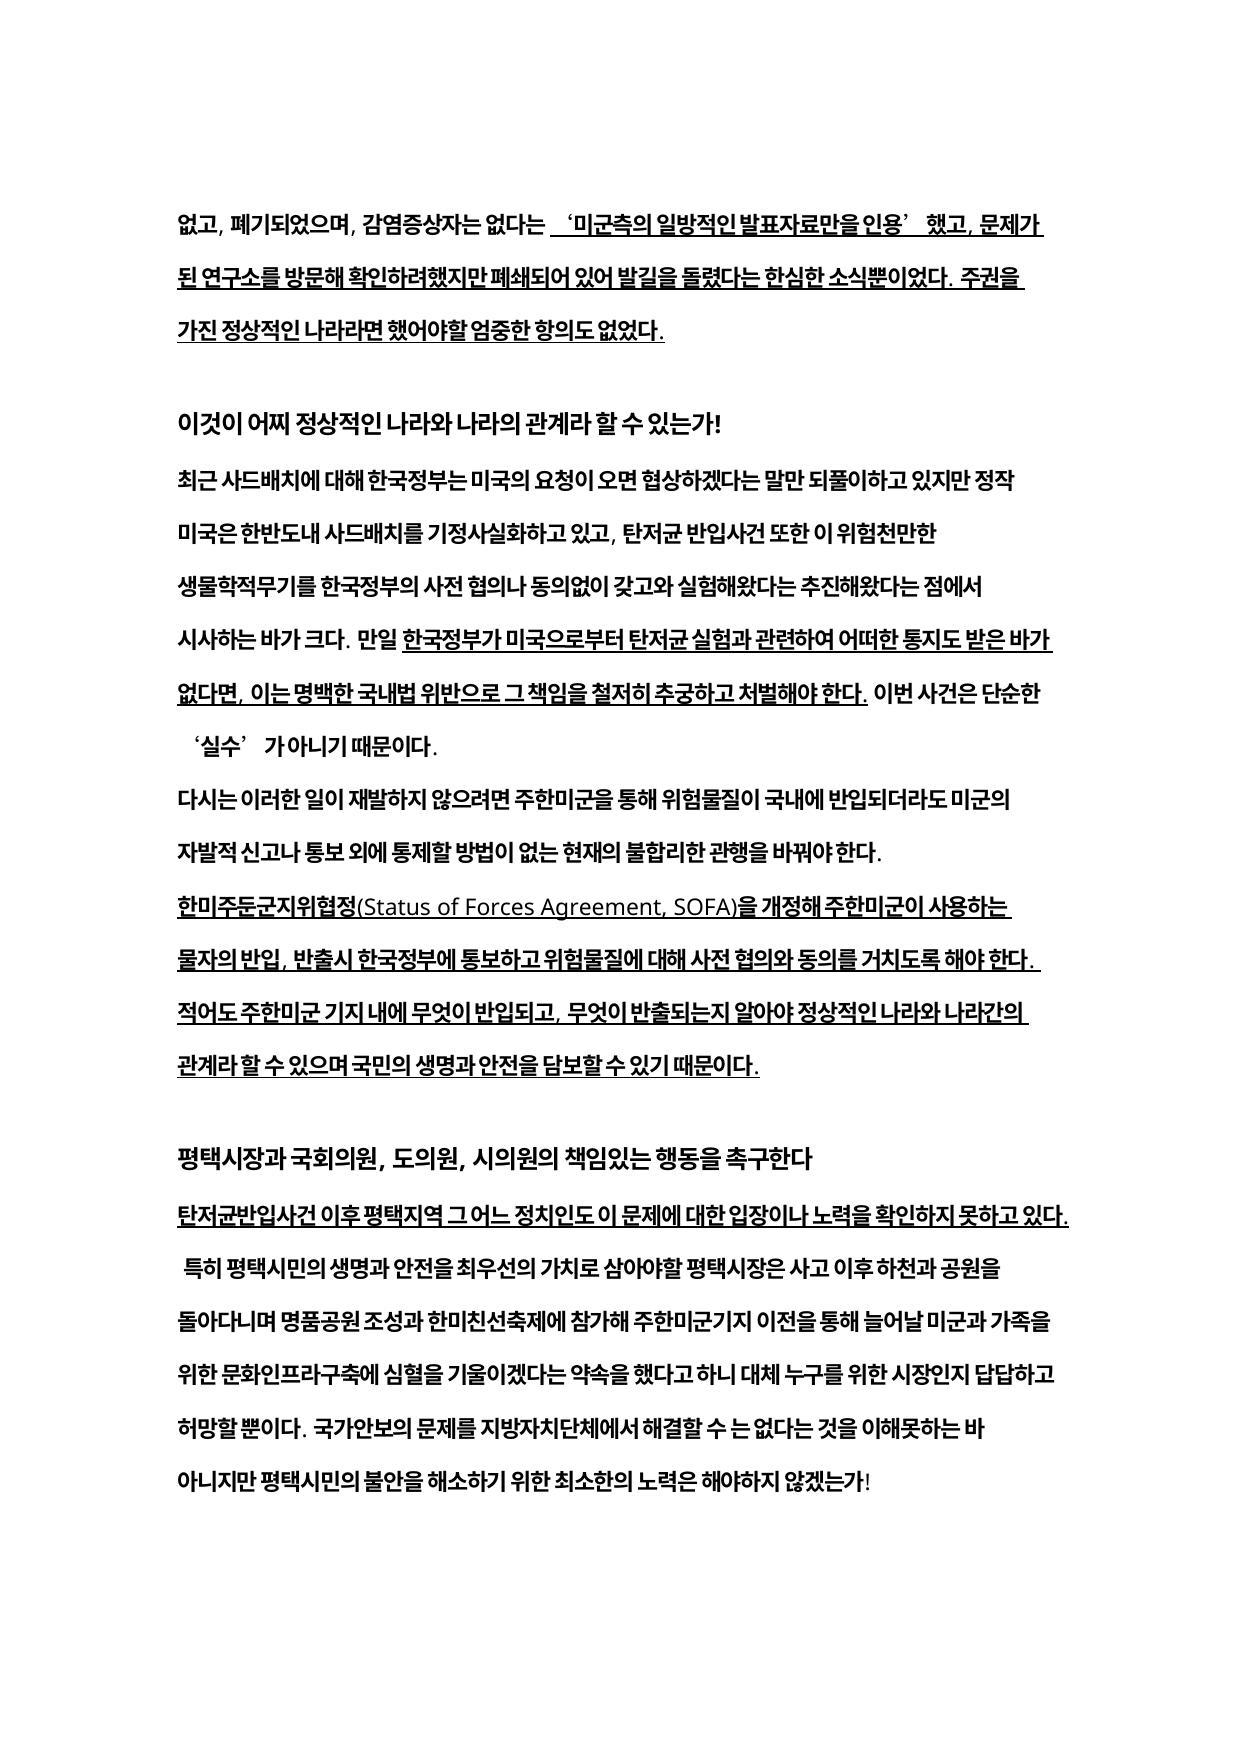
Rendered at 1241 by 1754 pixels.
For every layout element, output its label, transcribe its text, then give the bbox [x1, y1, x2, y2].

text 없고, 폐기되었으며, 감염증상자는 없다는 ‘미군측의 일방적인 발표자료만을 인용’했고, 문제가 된 연구소를 방문해 확인하려했지만 폐쇄되어 있어 발길을 돌렸다는 한심한 소식뿐이었다. 주권을 가진 정상적인 나라라면 했어야할 엄중한 항의도 없었다. [177, 207, 1063, 346]
text 최근 사드배치에 대해 한국정부는 미국의 요청이 오면 협상하겠다는 말만 되풀이하고 있지만 정작 미국은 한반도내 사드배치를 기정사실화하고 있고, 탄저균 반입사건 또한 이 위험천만한 생물학적무기를 한국정부의 사전 협의나 동의없이 갖고와 실험해왔다는 추진해왔다는 점에서 시사하는 바가 크다. 만일 한국정부가 미국으로부터 탄저균 실험과 관련하여 어떠한 통지도 받은 바가 없다면, 이는 명백한 국내법 위반으로 그 책임을 철저히 추궁하고 처벌해야 한다. 이번 사건은 단순한 ‘실수’가 아니기 때문이다. [177, 463, 1063, 762]
text 다시는 이러한 일이 재발하지 않으려면 주한미군을 통해 위험물질이 국내에 반입되더라도 미군의 자발적 신고나 통보 외에 통제할 방법이 없는 현재의 불합리한 관행을 바꿔야 한다. 한미주둔군지위협정(Status of Forces Agreement, SOFA)을 개정해 주한미군이 사용하는 물자의 반입, 반출시 한국정부에 통보하고 위험물질에 대해 사전 협의와 동의를 거치도록 해야 한다. 적어도 주한미군 기지 내에 무엇이 반입되고, 무엇이 반출되는지 알아야 정상적인 나라와 나라간의 관계라 할 수 있으며 국민의 생명과 안전을 담보할 수 있기 때문이다. [177, 782, 1063, 1081]
text 평택시장과 국회의원, 도의원, 시의원의 책임있는 행동을 촉구한다 [177, 1140, 1063, 1176]
text 탄저균반입사건 이후 평택지역 그 어느 정치인도 이 문제에 대한 입장이나 노력을 확인하지 못하고 있다. 특히 평택시민의 생명과 안전을 최우선의 가치로 삼아야할 평택시장은 사고 이후 하천과 공원을 돌아다니며 명품공원 조성과 한미친선축제에 참가해 주한미군기지 이전을 통해 늘어날 미군과 가족을 위한 문화인프라구축에 심혈을 기울이겠다는 약속을 했다고 하니 대체 누구를 위한 시장인지 답답하고 허망할 뿐이다. 국가안보의 문제를 지방자치단체에서 해결할 수 는 없다는 것을 이해못하는 바 아니지만 평택시민의 불안을 해소하기 위한 최소한의 노력은 해야하지 않겠는가! [177, 1198, 1063, 1226]
text 이것이 어찌 정상적인 나라와 나라의 관계라 할 수 있는가! [177, 405, 1063, 441]
text 탄저균반입사건 이후 평택지역 그 어느 정치인도 이 문제에 대한 입장이나 노력을 확인하지 못하고 있다. 특히 평택시민의 생명과 안전을 최우선의 가치로 삼아야할 평택시장은 사고 이후 하천과 공원을 돌아다니며 명품공원 조성과 한미친선축제에 참가해 주한미군기지 이전을 통해 늘어날 미군과 가족을 위한 문화인프라구축에 심혈을 기울이겠다는 약속을 했다고 하니 대체 누구를 위한 시장인지 답답하고 허망할 뿐이다. 국가안보의 문제를 지방자치단체에서 해결할 수 는 없다는 것을 이해못하는 바 아니지만 평택시민의 불안을 해소하기 위한 최소한의 노력은 해야하지 않겠는가! [177, 1228, 1063, 1497]
